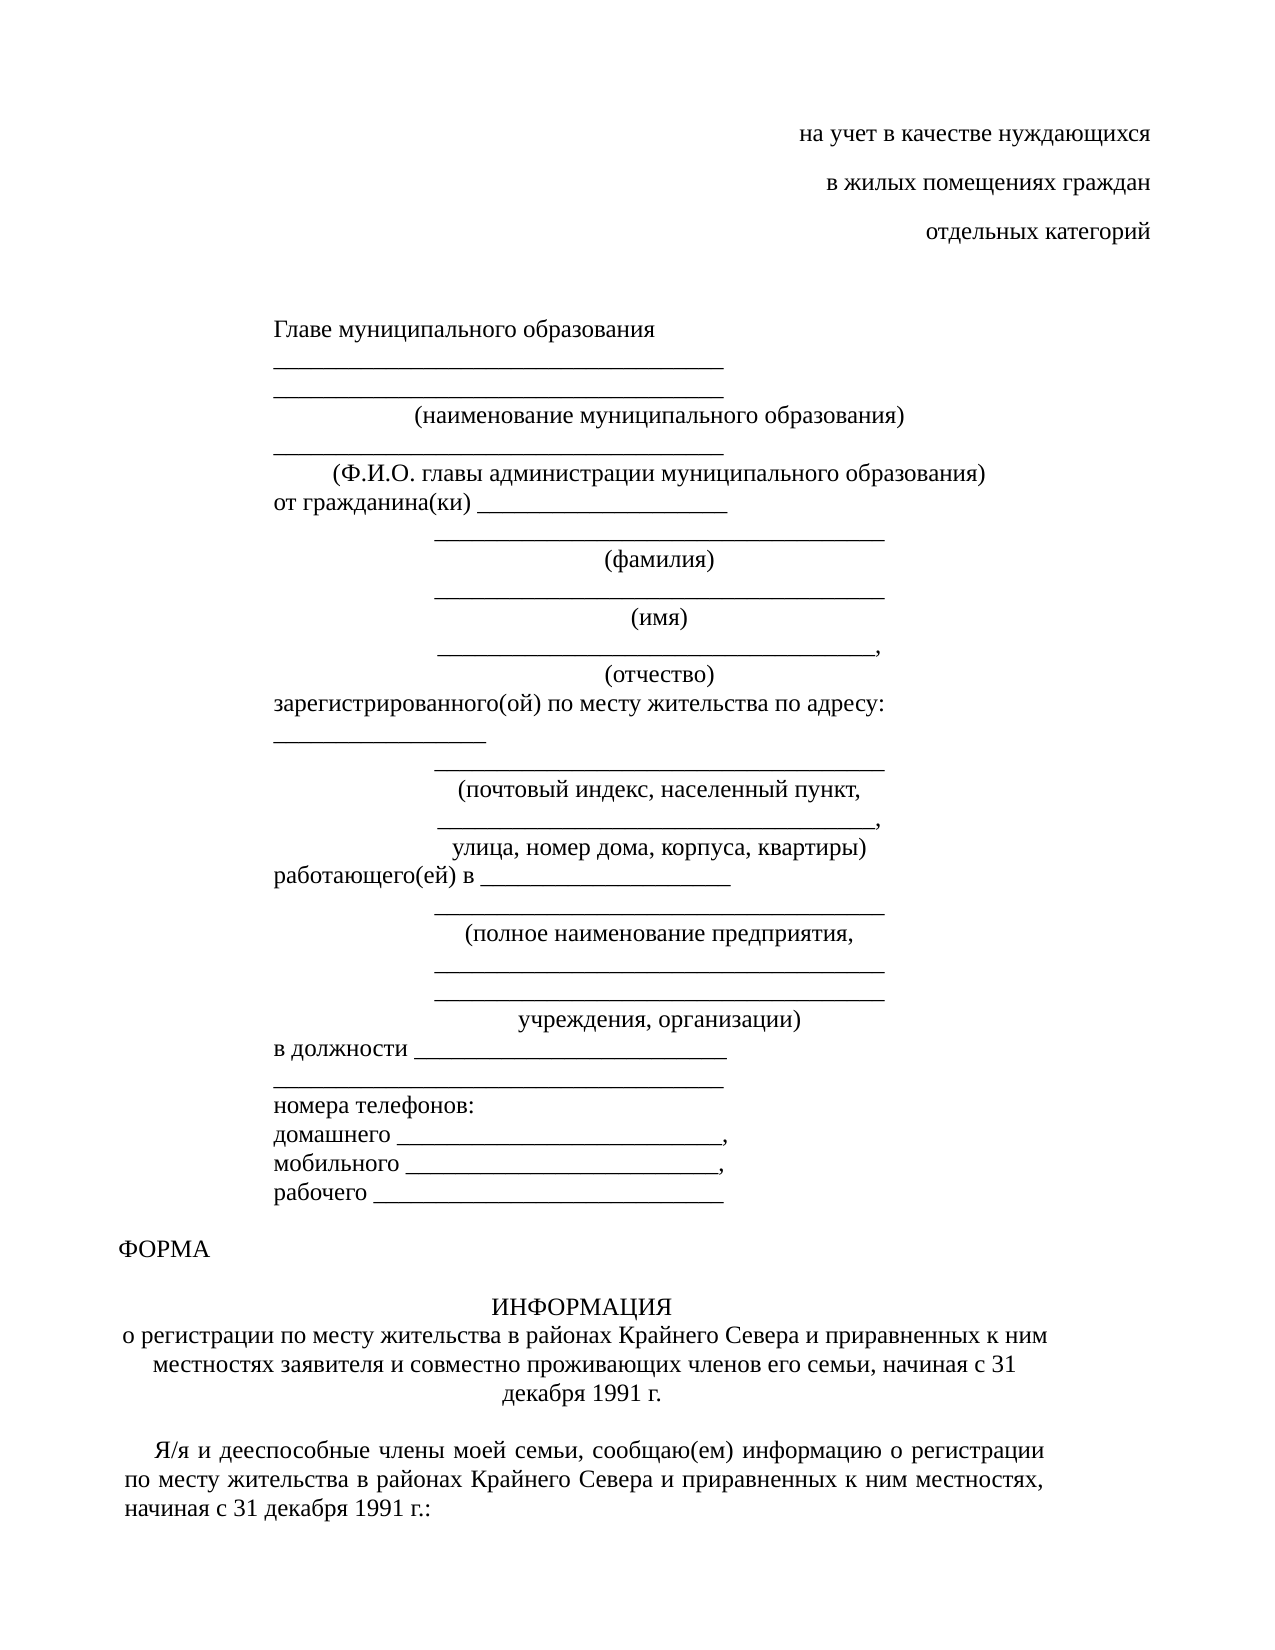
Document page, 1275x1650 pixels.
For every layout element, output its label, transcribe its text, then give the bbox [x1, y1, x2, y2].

table_header [118, 314, 273, 1206]
table_cell ИНФОРМАЦИЯ о регистрации по месту жительства в районах Крайнего Севера и приравненных к ним местностях заявителя и совместно проживающих членов его семьи, начиная с 31 декабря 1991 г. [118, 1292, 1052, 1407]
table_header Главе муниципального образования [273, 314, 1052, 343]
table_cell работающего(ей) в ____________________ [273, 861, 1052, 889]
table_cell ____________________________________ ____________________________________ (наименование муниципального образования) ____________________________________ (Ф.И.О. главы администрации муниципального образования) [273, 343, 1052, 487]
table_cell [118, 1407, 1052, 1436]
table_cell Я/я и дееспособные члены моей семьи, сообщаю(ем) информацию о регистрации по месту жительства в районах Крайнего Севера и приравненных к ним местностях, начиная с 31 декабря 1991 г.: [118, 1436, 1052, 1522]
table_cell от гражданина(ки) ____________________ [273, 487, 1052, 516]
table_cell ____________________________________ (фамилия) ____________________________________ (имя) ___________________________________, (отчество) [273, 516, 1052, 688]
table_cell в должности _________________________ ____________________________________ номера телефонов: домашнего __________________________, мобильного _________________________, рабочего ____________________________ [273, 1033, 1052, 1206]
table_cell [118, 1263, 1052, 1292]
table_cell ФОРМА [118, 1234, 1052, 1263]
text на учет в качестве нуждающихся [118, 118, 1157, 147]
table_cell ____________________________________ (почтовый индекс, населенный пункт, ___________________________________, улица, номер дома, корпуса, квартиры) [273, 746, 1052, 861]
table_cell ____________________________________ (полное наименование предприятия, ____________________________________ ____________________________________ учреждения, организации) [273, 889, 1052, 1033]
table_cell [118, 1206, 1052, 1234]
table_cell зарегистрированного(ой) по месту жительства по адресу: _________________ [273, 688, 1052, 746]
text в жилых помещениях граждан [118, 167, 1157, 196]
text отдельных категорий [118, 216, 1157, 245]
